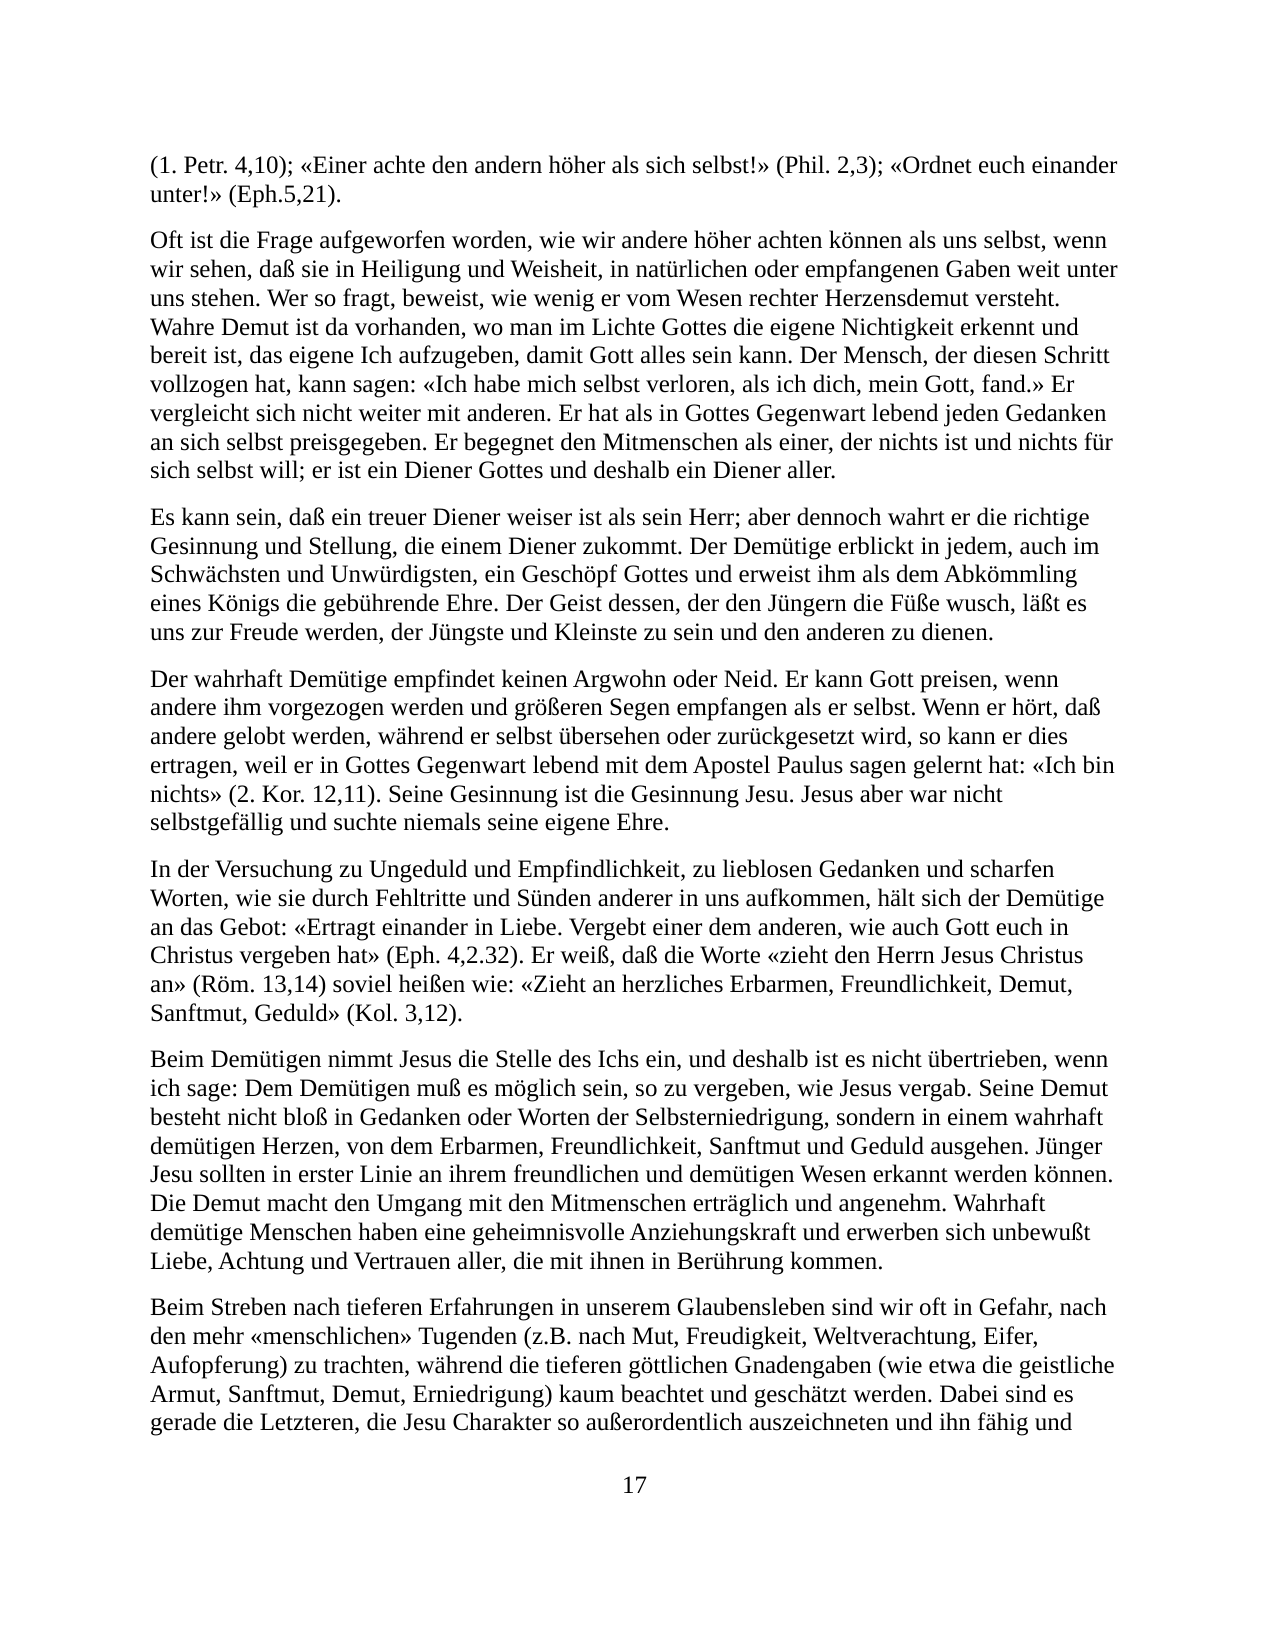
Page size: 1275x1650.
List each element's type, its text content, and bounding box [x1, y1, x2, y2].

text Es kann sein, daß ein treuer Diener weiser ist als sein Herr; aber dennoch wahrt er die richtige Gesinnung und Stellung, die einem Diener zukommt. Der Demütige erblickt in jedem, auch im Schwächsten und Unwürdigsten, ein Geschöpf Gottes und erweist ihm als dem Abkömmling eines Königs die gebührende Ehre. Der Geist dessen, der den Jüngern die Füße wusch, läßt es uns zur Freude werden, der Jüngste und Kleinste zu sein und den anderen zu dienen. [150, 502, 1125, 646]
text (1. Petr. 4,10); «Einer achte den andern höher als sich selbst!» (Phil. 2,3); «Ordnet euch einander unter!» (Eph.5,21). [150, 150, 1125, 207]
text Der wahrhaft Demütige empfindet keinen Argwohn oder Neid. Er kann Gott preisen, wenn andere ihm vorgezogen werden und größeren Segen empfangen als er selbst. Wenn er hört, daß andere gelobt werden, während er selbst übersehen oder zurückgesetzt wird, so kann er dies ertragen, weil er in Gottes Gegenwart lebend mit dem Apostel Paulus sagen gelernt hat: «Ich bin nichts» (2. Kor. 12,11). Seine Gesinnung ist die Gesinnung Jesu. Jesus aber war nicht selbstgefällig und suchte niemals seine eigene Ehre. [150, 664, 1125, 836]
text Beim Streben nach tieferen Erfahrungen in unserem Glaubensleben sind wir oft in Gefahr, nach den mehr «menschlichen» Tugenden (z.B. nach Mut, Freudigkeit, Weltverachtung, Eifer, Aufopferung) zu trachten, während die tieferen göttlichen Gnadengaben (wie etwa die geistliche Armut, Sanftmut, Demut, Erniedrigung) kaum beachtet und geschätzt werden. Dabei sind es gerade die Letzteren, die Jesu Charakter so außerordentlich auszeichneten und ihn fähig und [150, 1292, 1125, 1436]
text Oft ist die Frage aufgeworfen worden, wie wir andere höher achten können als uns selbst, wenn wir sehen, daß sie in Heiligung und Weisheit, in natürlichen oder empfangenen Gaben weit unter uns stehen. Wer so fragt, beweist, wie wenig er vom Wesen rechter Herzensdemut versteht. Wahre Demut ist da vorhanden, wo man im Lichte Gottes die eigene Nichtigkeit erkennt und bereit ist, das eigene Ich aufzugeben, damit Gott alles sein kann. Der Mensch, der diesen Schritt vollzogen hat, kann sagen: «Ich habe mich selbst verloren, als ich dich, mein Gott, fand.» Er vergleicht sich nicht weiter mit anderen. Er hat als in Gottes Gegenwart lebend jeden Gedanken an sich selbst preisgegeben. Er begegnet den Mitmenschen als einer, der nichts ist und nichts für sich selbst will; er ist ein Diener Gottes und deshalb ein Diener aller. [150, 225, 1125, 484]
text Beim Demütigen nimmt Jesus die Stelle des Ichs ein, und deshalb ist es nicht übertrieben, wenn ich sage: Dem Demütigen muß es möglich sein, so zu vergeben, wie Jesus vergab. Seine Demut besteht nicht bloß in Gedanken oder Worten der Selbsterniedrigung, sondern in einem wahrhaft demütigen Herzen, von dem Erbarmen, Freundlichkeit, Sanftmut und Geduld ausgehen. Jünger Jesu sollten in erster Linie an ihrem freundlichen und demütigen Wesen erkannt werden können. Die Demut macht den Umgang mit den Mitmenschen erträglich und angenehm. Wahrhaft demütige Menschen haben eine geheimnisvolle Anziehungskraft und erwerben sich unbewußt Liebe, Achtung und Vertrauen aller, die mit ihnen in Berührung kommen. [150, 1044, 1125, 1274]
text In der Versuchung zu Ungeduld und Empfindlichkeit, zu lieblosen Gedanken und scharfen Worten, wie sie durch Fehltritte und Sünden anderer in uns aufkommen, hält sich der Demütige an das Gebot: «Ertragt einander in Liebe. Vergebt einer dem anderen, wie auch Gott euch in Christus vergeben hat» (Eph. 4,2.32). Er weiß, daß die Worte «zieht den Herrn Jesus Christus an» (Röm. 13,14) soviel heißen wie: «Zieht an herzliches Erbarmen, Freundlichkeit, Demut, Sanftmut, Geduld» (Kol. 3,12). [150, 854, 1125, 1027]
